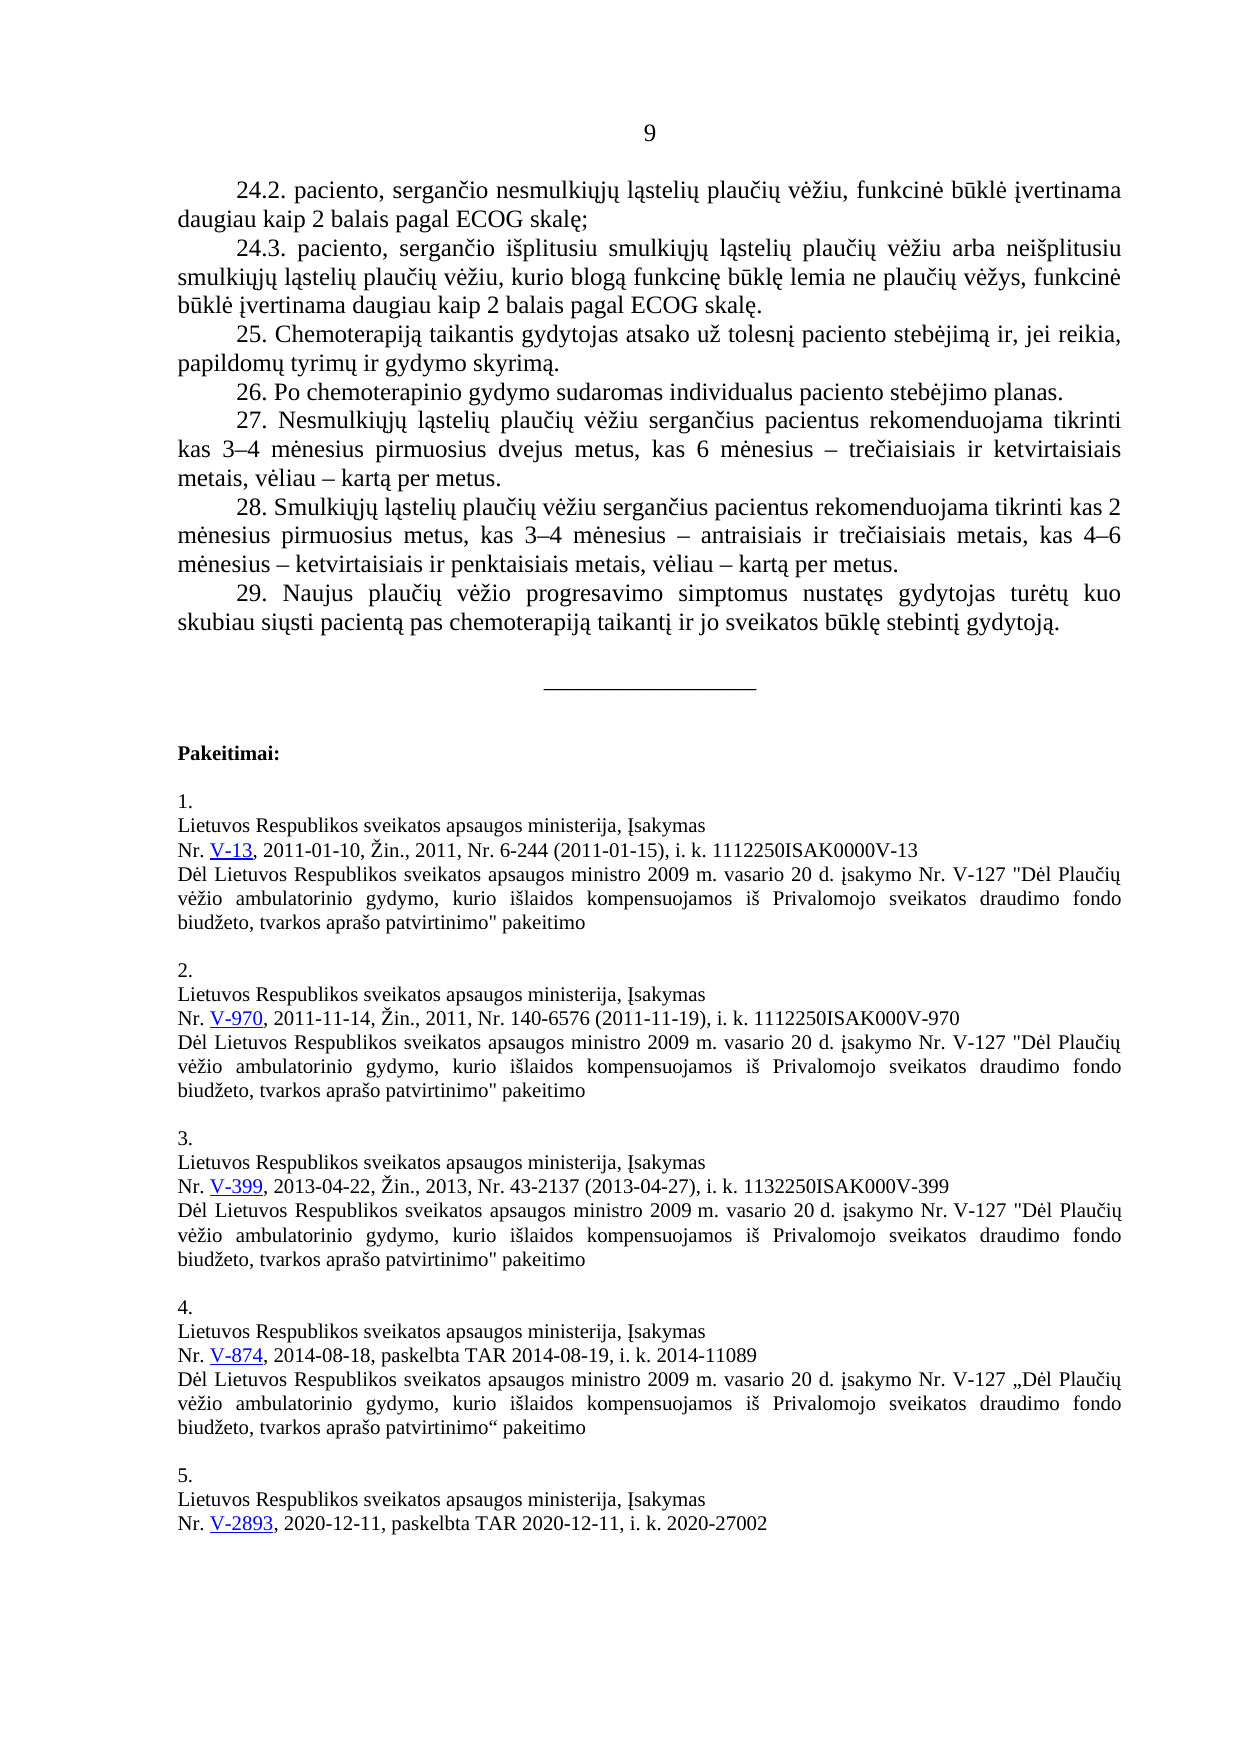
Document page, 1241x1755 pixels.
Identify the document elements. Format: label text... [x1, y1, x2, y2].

text 2. [177, 958, 1122, 982]
text Pakeitimai: [177, 741, 1122, 765]
text 3. [177, 1126, 1122, 1150]
text Dėl Lietuvos Respublikos sveikatos apsaugos ministro 2009 m. vasario 20 d. įsakymo Nr. V-127 "Dėl Plaučių vėžio ambulatorinio gydymo, kurio išlaidos kompensuojamos iš Privalomojo sveikatos draudimo fondo biudžeto, tvarkos aprašo patvirtinimo" pakeitimo [177, 1030, 1122, 1102]
text Nr. V-2893, 2020-12-11, paskelbta TAR 2020-12-11, i. k. 2020-27002 [177, 1511, 1122, 1535]
text 28. Smulkiųjų ląstelių plaučių vėžiu sergančius pacientus rekomenduojama tikrinti kas 2 mėnesius pirmuosius metus, kas 3–4 mėnesius – antraisiais ir trečiaisiais metais, kas 4–6 mėnesius – ketvirtaisiais ir penktaisiais metais, vėliau – kartą per metus. [177, 492, 1122, 578]
text Nr. V-13, 2011-01-10, Žin., 2011, Nr. 6-244 (2011-01-15), i. k. 1112250ISAK0000V-13 [177, 837, 1122, 862]
text 24.3. paciento, sergančio išplitusiu smulkiųjų ląstelių plaučių vėžiu arba neišplitusiu smulkiųjų ląstelių plaučių vėžiu, kurio blogą funkcinę būklę lemia ne plaučių vėžys, funkcinė būklė įvertinama daugiau kaip 2 balais pagal ECOG skalę. [177, 233, 1122, 319]
text Dėl Lietuvos Respublikos sveikatos apsaugos ministro 2009 m. vasario 20 d. įsakymo Nr. V-127 "Dėl Plaučių vėžio ambulatorinio gydymo, kurio išlaidos kompensuojamos iš Privalomojo sveikatos draudimo fondo biudžeto, tvarkos aprašo patvirtinimo" pakeitimo [177, 862, 1122, 934]
text 29. Naujus plaučių vėžio progresavimo simptomus nustatęs gydytojas turėtų kuo skubiau siųsti pacientą pas chemoterapiją taikantį ir jo sveikatos būklę stebintį gydytoją. [177, 578, 1122, 636]
text Lietuvos Respublikos sveikatos apsaugos ministerija, Įsakymas [177, 813, 1122, 837]
text Nr. V-970, 2011-11-14, Žin., 2011, Nr. 140-6576 (2011-11-19), i. k. 1112250ISAK000V-970 [177, 1006, 1122, 1030]
text 25. Chemoterapiją taikantis gydytojas atsako už tolesnį paciento stebėjimą ir, jei reikia, papildomų tyrimų ir gydymo skyrimą. [177, 319, 1122, 377]
text Dėl Lietuvos Respublikos sveikatos apsaugos ministro 2009 m. vasario 20 d. įsakymo Nr. V-127 „Dėl Plaučių vėžio ambulatorinio gydymo, kurio išlaidos kompensuojamos iš Privalomojo sveikatos draudimo fondo biudžeto, tvarkos aprašo patvirtinimo“ pakeitimo [177, 1367, 1122, 1439]
text Lietuvos Respublikos sveikatos apsaugos ministerija, Įsakymas [177, 982, 1122, 1006]
text Nr. V-874, 2014-08-18, paskelbta TAR 2014-08-19, i. k. 2014-11089 [177, 1343, 1122, 1367]
text Lietuvos Respublikos sveikatos apsaugos ministerija, Įsakymas [177, 1487, 1122, 1511]
text 27. Nesmulkiųjų ląstelių plaučių vėžiu sergančius pacientus rekomenduojama tikrinti kas 3–4 mėnesius pirmuosius dvejus metus, kas 6 mėnesius – trečiaisiais ir ketvirtaisiais metais, vėliau – kartą per metus. [177, 406, 1122, 492]
text Lietuvos Respublikos sveikatos apsaugos ministerija, Įsakymas [177, 1150, 1122, 1174]
text 4. [177, 1295, 1122, 1319]
text _________________ [177, 664, 1122, 693]
text Lietuvos Respublikos sveikatos apsaugos ministerija, Įsakymas [177, 1319, 1122, 1343]
text Dėl Lietuvos Respublikos sveikatos apsaugos ministro 2009 m. vasario 20 d. įsakymo Nr. V-127 "Dėl Plaučių vėžio ambulatorinio gydymo, kurio išlaidos kompensuojamos iš Privalomojo sveikatos draudimo fondo biudžeto, tvarkos aprašo patvirtinimo" pakeitimo [177, 1198, 1122, 1271]
text 1. [177, 789, 1122, 813]
text Nr. V-399, 2013-04-22, Žin., 2013, Nr. 43-2137 (2013-04-27), i. k. 1132250ISAK000V-399 [177, 1174, 1122, 1198]
text 24.2. paciento, sergančio nesmulkiųjų ląstelių plaučių vėžiu, funkcinė būklė įvertinama daugiau kaip 2 balais pagal ECOG skalę; [177, 176, 1122, 233]
text 26. Po chemoterapinio gydymo sudaromas individualus paciento stebėjimo planas. [177, 377, 1122, 406]
text 5. [177, 1463, 1122, 1487]
